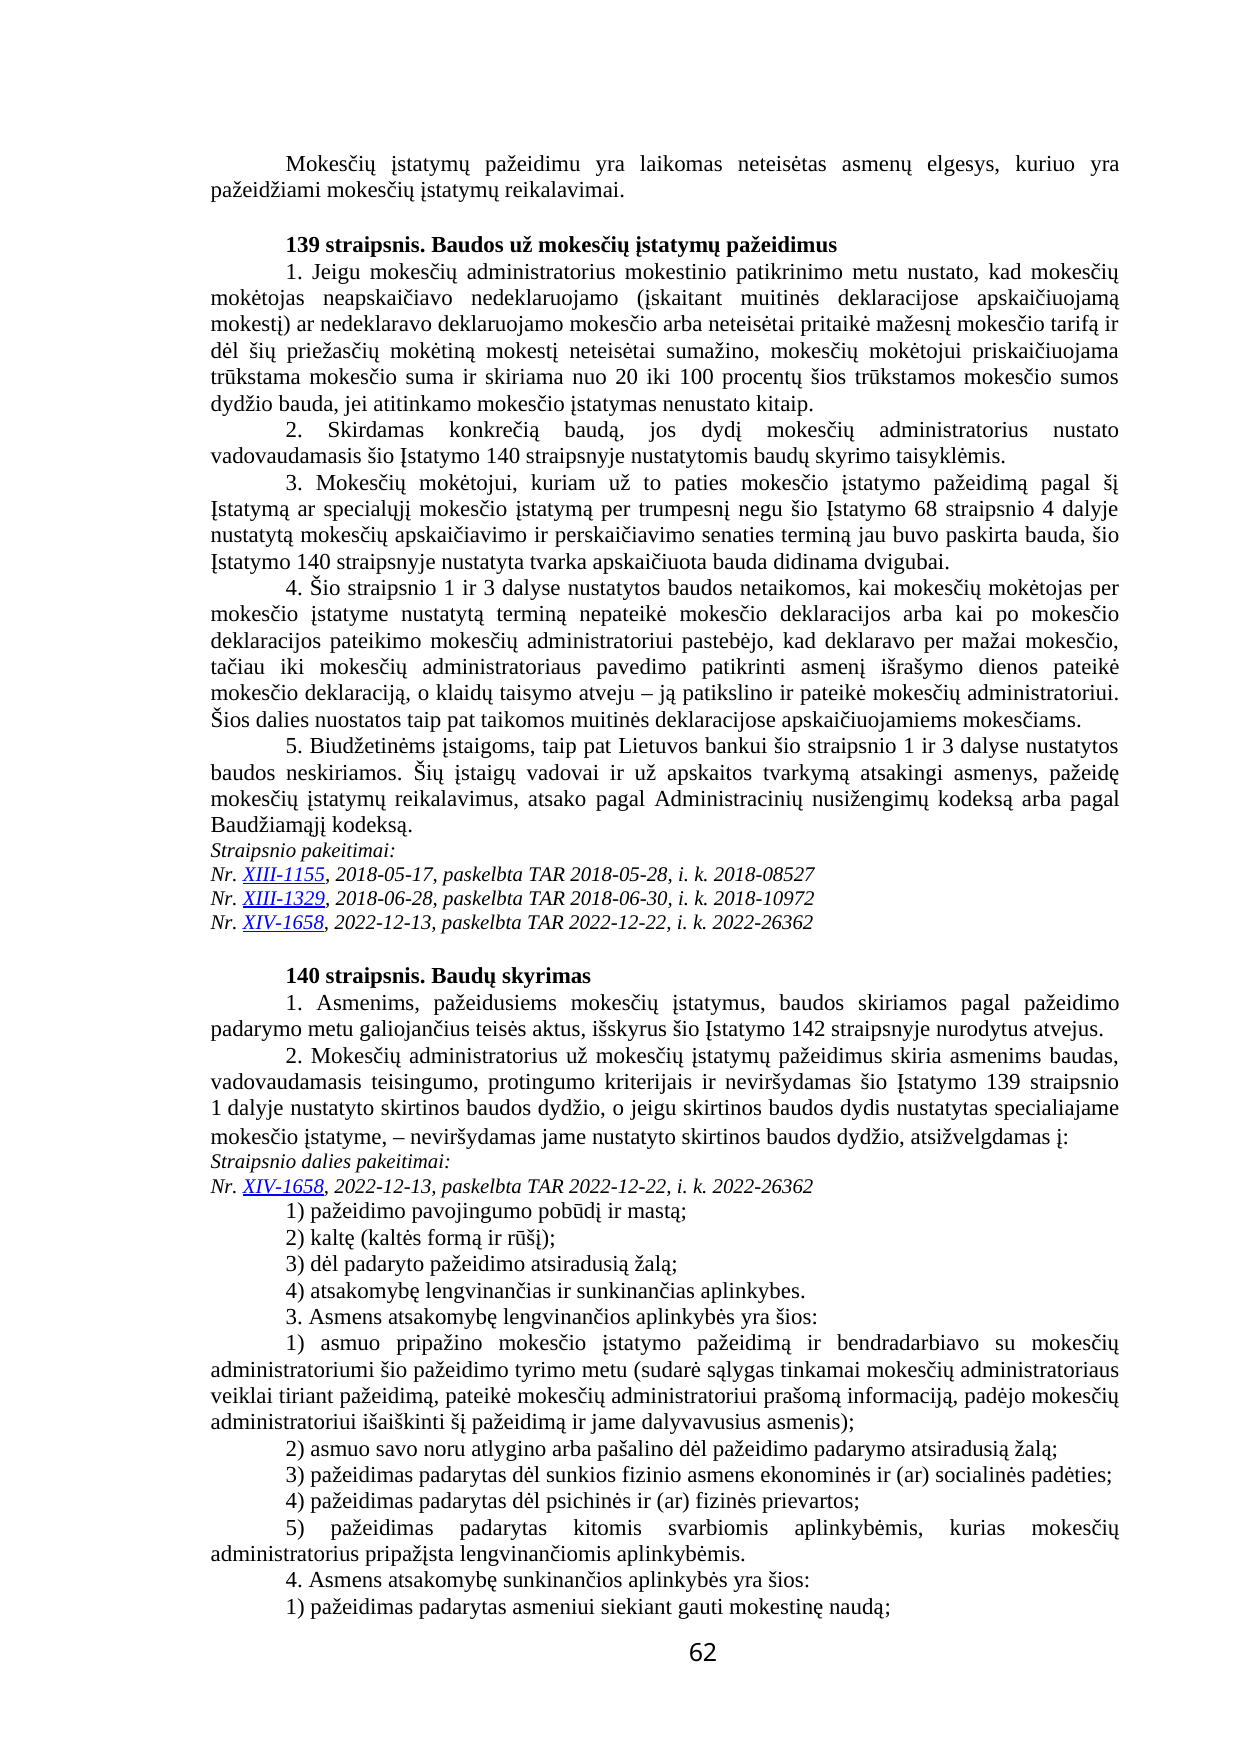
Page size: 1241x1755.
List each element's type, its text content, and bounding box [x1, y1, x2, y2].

text 2. Skirdamas konkrečią baudą, jos dydį mokesčių administratorius nustato vadovaudamasis šio Įstatymo 140 straipsnyje nustatytomis baudų skyrimo taisyklėmis. [210, 416, 1120, 469]
text 140 straipsnis. Baudų skyrimas [210, 963, 1120, 989]
text 3) dėl padaryto pažeidimo atsiradusią žalą; [210, 1250, 1120, 1277]
text 3. Asmens atsakomybę lengvinančios aplinkybės yra šios: [210, 1303, 1120, 1329]
text 2) kaltę (kaltės formą ir rūšį); [210, 1224, 1120, 1250]
text Nr. XIV-1658, 2022-12-13, paskelbta TAR 2022-12-22, i. k. 2022-26362 [210, 1173, 1120, 1198]
text 5. Biudžetinėms įstaigoms, taip pat Lietuvos bankui šio straipsnio 1 ir 3 dalyse nustatytos baudos neskiriamos. Šių įstaigų vadovai ir už apskaitos tvarkymą atsakingi asmenys, pažeidę mokesčių įstatymų reikalavimus, atsako pagal Administracinių nusižengimų kodeksą arba pagal Baudžiamąjį kodeksą. [210, 732, 1120, 838]
text 1) pažeidimo pavojingumo pobūdį ir mastą; [210, 1198, 1120, 1224]
text 3. Mokesčių mokėtojui, kuriam už to paties mokesčio įstatymo pažeidimą pagal šį Įstatymą ar specialųjį mokesčio įstatymą per trumpesnį negu šio Įstatymo 68 straipsnio 4 dalyje nustatytą mokesčių apskaičiavimo ir perskaičiavimo senaties terminą jau buvo paskirta bauda, šio Įstatymo 140 straipsnyje nustatyta tvarka apskaičiuota bauda didinama dvigubai. [210, 469, 1120, 574]
text 3) pažeidimas padarytas dėl sunkios fizinio asmens ekonominės ir (ar) socialinės padėties; [210, 1461, 1120, 1487]
text 139 straipsnis. Baudos už mokesčių įstatymų pažeidimus [210, 231, 1120, 258]
text Straipsnio pakeitimai: [210, 838, 1120, 862]
text 4) pažeidimas padarytas dėl psichinės ir (ar) fizinės prievartos; [210, 1487, 1120, 1514]
text Nr. XIII-1155, 2018-05-17, paskelbta TAR 2018-05-28, i. k. 2018-08527 [210, 862, 1120, 886]
text 4) atsakomybę lengvinančias ir sunkinančias aplinkybes. [210, 1277, 1120, 1303]
text 1. Asmenims, pažeidusiems mokesčių įstatymus, baudos skiriamos pagal pažeidimo padarymo metu galiojančius teisės aktus, išskyrus šio Įstatymo 142 straipsnyje nurodytus atvejus. [210, 989, 1120, 1042]
text Nr. XIV-1658, 2022-12-13, paskelbta TAR 2022-12-22, i. k. 2022-26362 [210, 910, 1120, 934]
text 1) asmuo pripažino mokesčio įstatymo pažeidimą ir bendradarbiavo su mokesčių administratoriumi šio pažeidimo tyrimo metu (sudarė sąlygas tinkamai mokesčių administratoriaus veiklai tiriant pažeidimą, pateikė mokesčių administratoriui prašomą informaciją, padėjo mokesčių administratoriui išaiškinti šį pažeidimą ir jame dalyvavusius asmenis); [210, 1329, 1120, 1435]
text Mokesčių įstatymų pažeidimu yra laikomas neteisėtas asmenų elgesys, kuriuo yra pažeidžiami mokesčių įstatymų reikalavimai. [210, 150, 1120, 203]
text 5) pažeidimas padarytas kitomis svarbiomis aplinkybėmis, kurias mokesčių administratorius pripažįsta lengvinančiomis aplinkybėmis. [210, 1514, 1120, 1567]
text 1. Jeigu mokesčių administratorius mokestinio patikrinimo metu nustato, kad mokesčių mokėtojas neapskaičiavo nedeklaruojamo (įskaitant muitinės deklaracijose apskaičiuojamą mokestį) ar nedeklaravo deklaruojamo mokesčio arba neteisėtai pritaikė mažesnį mokesčio tarifą ir dėl šių priežasčių mokėtiną mokestį neteisėtai sumažino, mokesčių mokėtojui priskaičiuojama trūkstama mokesčio suma ir skiriama nuo 20 iki 100 procentų šios trūkstamos mokesčio sumos dydžio bauda, jei atitinkamo mokesčio įstatymas nenustato kitaip. [210, 258, 1120, 416]
text 4. Šio straipsnio 1 ir 3 dalyse nustatytos baudos netaikomos, kai mokesčių mokėtojas per mokesčio įstatyme nustatytą terminą nepateikė mokesčio deklaracijos arba kai po mokesčio deklaracijos pateikimo mokesčių administratoriui pastebėjo, kad deklaravo per mažai mokesčio, tačiau iki mokesčių administratoriaus pavedimo patikrinti asmenį išrašymo dienos pateikė mokesčio deklaraciją, o klaidų taisymo atveju – ją patikslino ir pateikė mokesčių administratoriui. Šios dalies nuostatos taip pat taikomos muitinės deklaracijose apskaičiuojamiems mokesčiams. [210, 574, 1120, 732]
text 2) asmuo savo noru atlygino arba pašalino dėl pažeidimo padarymo atsiradusią žalą; [210, 1435, 1120, 1461]
text 2. Mokesčių administratorius už mokesčių įstatymų pažeidimus skiria asmenims baudas, vadovaudamasis teisingumo, protingumo kriterijais ir neviršydamas šio Įstatymo 139 straipsnio 1 dalyje nustatyto skirtinos baudos dydžio, o jeigu skirtinos baudos dydis nustatytas specialiajame mokesčio įstatyme, – neviršydamas jame nustatyto skirtinos baudos dydžio, atsižvelgdamas į: [210, 1042, 1120, 1149]
text Straipsnio dalies pakeitimai: [210, 1149, 1120, 1173]
text Nr. XIII-1329, 2018-06-28, paskelbta TAR 2018-06-30, i. k. 2018-10972 [210, 886, 1120, 910]
text 1) pažeidimas padarytas asmeniui siekiant gauti mokestinę naudą; [210, 1593, 1120, 1619]
text 4. Asmens atsakomybę sunkinančios aplinkybės yra šios: [210, 1567, 1120, 1593]
